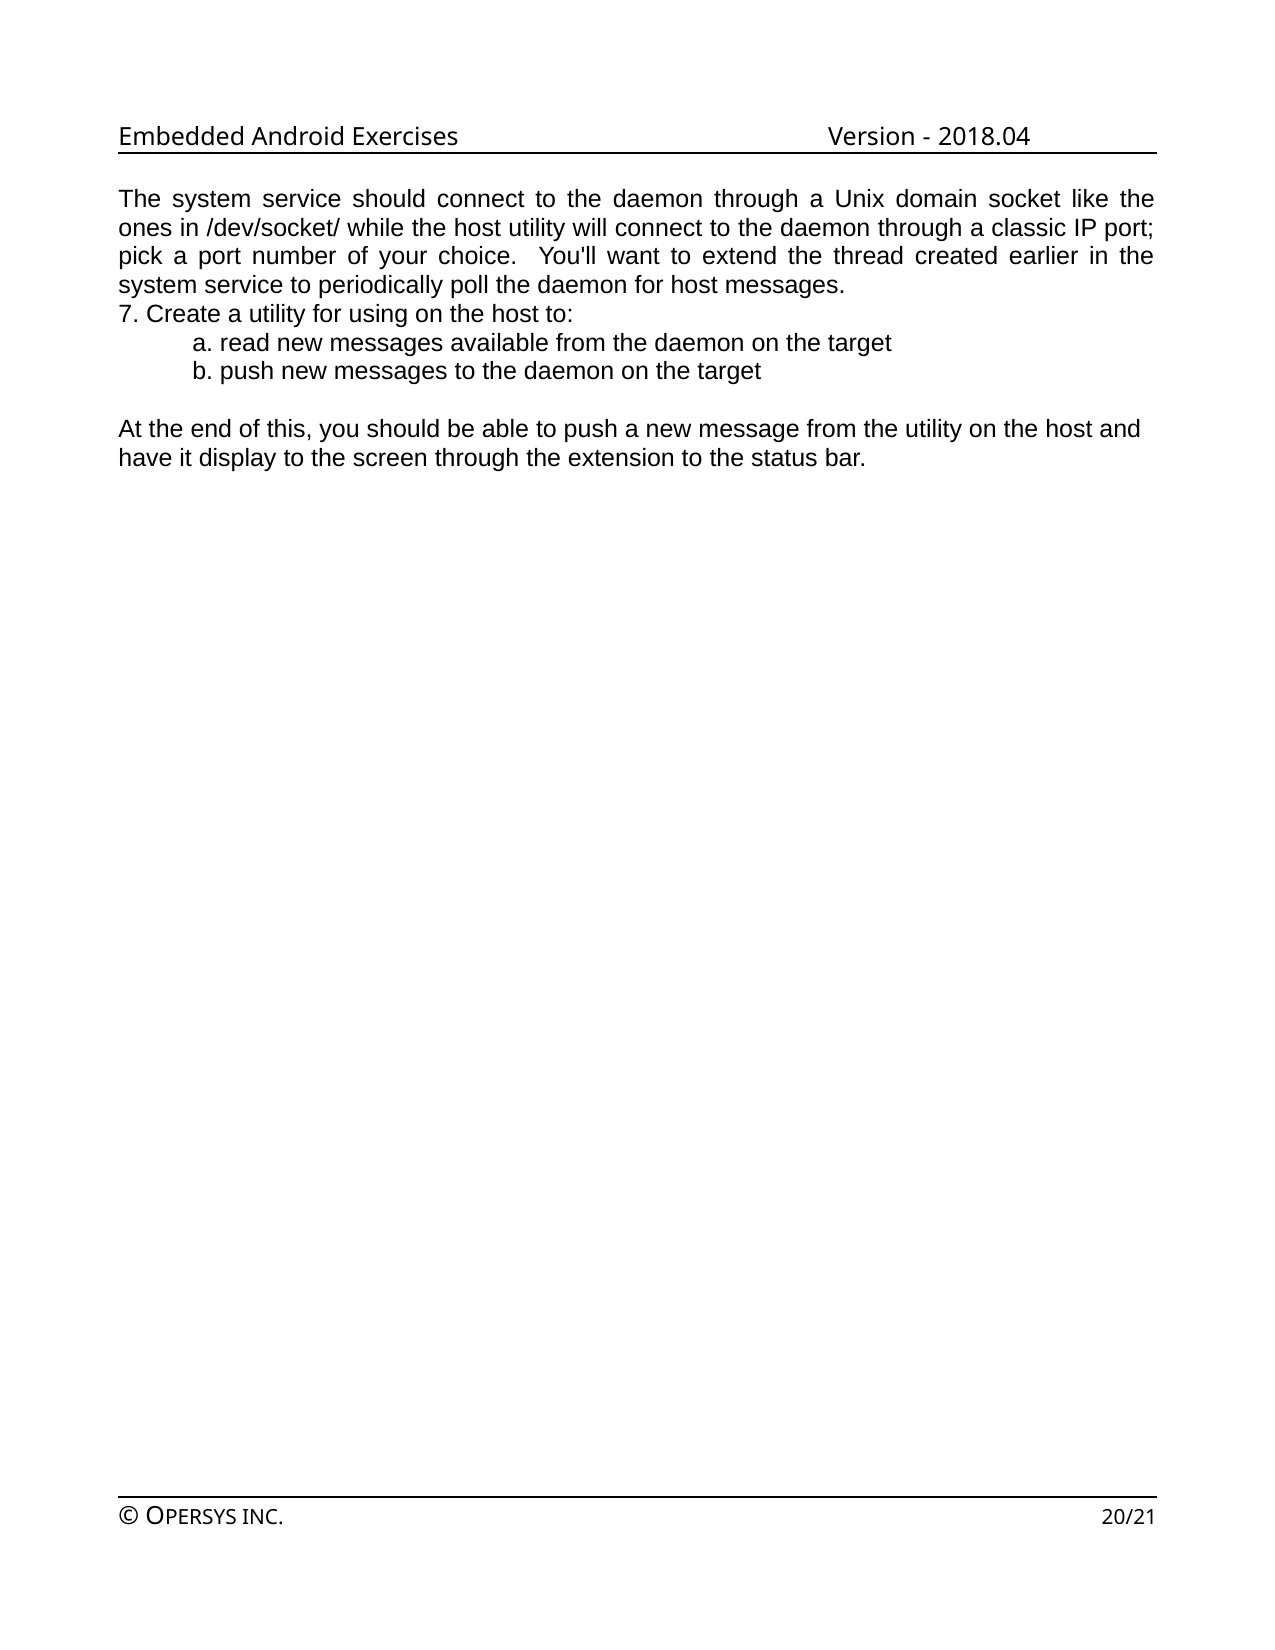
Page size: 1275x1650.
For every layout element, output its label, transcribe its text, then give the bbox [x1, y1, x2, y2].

text At the end of this, you should be able to push a new message from the utility on the host and have it display to the screen through the extension to the status bar. [118, 414, 1157, 471]
text The system service should connect to the daemon through a Unix domain socket like the ones in /dev/socket/ while the host utility will connect to the daemon through a classic IP port; pick a port number of your choice. You'll want to extend the thread created earlier in the system service to periodically poll the daemon for host messages. [118, 184, 1157, 299]
text 7. Create a utility for using on the host to: [118, 299, 1157, 327]
text a. read new messages available from the daemon on the target [192, 327, 1157, 356]
text b. push new messages to the daemon on the target [192, 356, 1157, 385]
